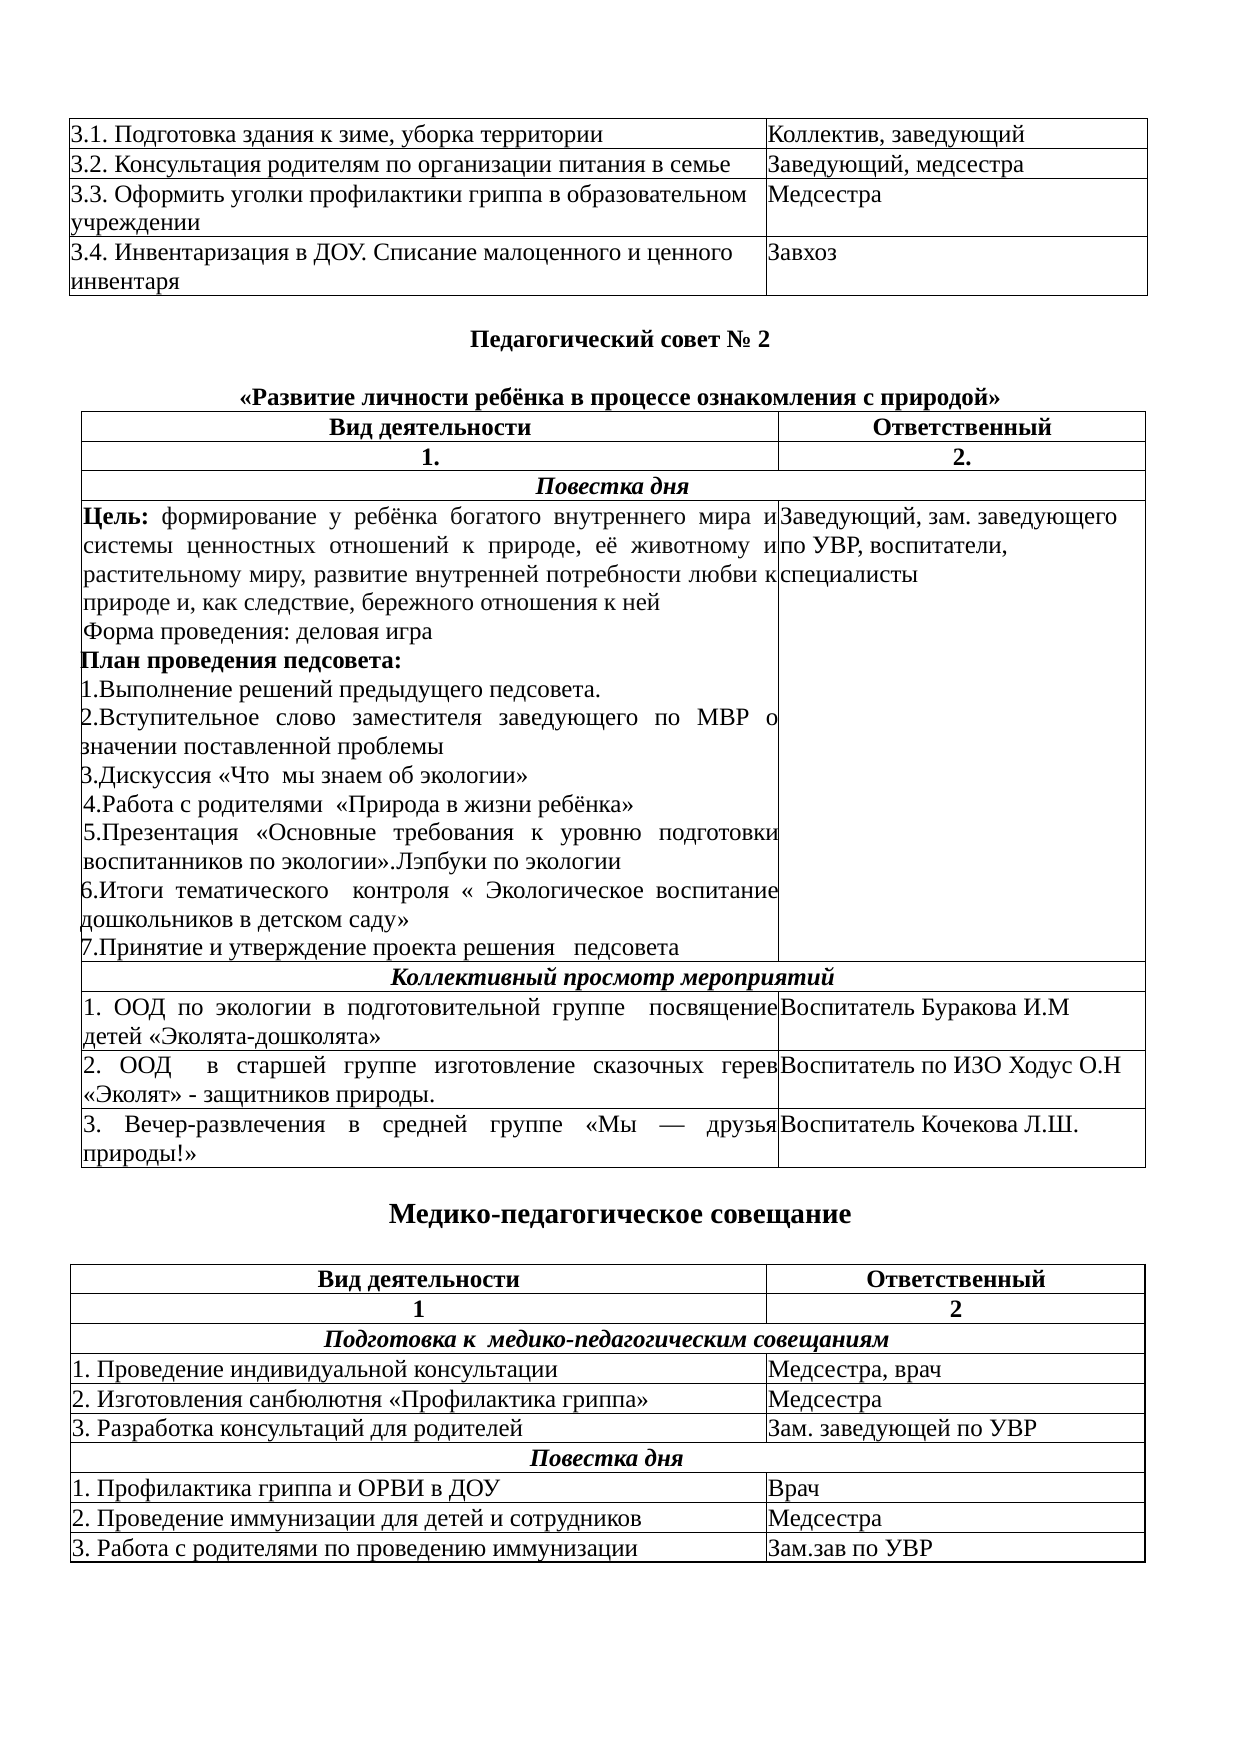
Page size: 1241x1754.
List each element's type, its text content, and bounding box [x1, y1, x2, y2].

table_cell 3. Работа с родителями по проведению иммунизации [71, 1533, 766, 1561]
table_cell 3.4. Инвентаризация в ДОУ. Списание малоценного и ценного инвентаря [70, 237, 766, 295]
table_cell Завхоз [767, 237, 1147, 295]
table_cell Зам. заведующей по УВР [767, 1414, 1144, 1442]
table_cell Подготовка к медико-педагогическим совещаниям [71, 1324, 1144, 1353]
table_cell 2. [779, 442, 1145, 470]
table_cell 2. ООД в старшей группе изготовление сказочных герев «Эколят» - защитников природы. [82, 1051, 778, 1108]
table_cell 3.3. Оформить уголки профилактики гриппа в образовательном учреждении [70, 179, 766, 236]
table_cell Цель: формирование у ребёнка богатого внутреннего мира и системы ценностных отношений к природе, её животному и растительному миру, развитие внутренней потребности любви к природе и, как следствие, бережного отношения к ней Форма проведения: деловая игра План проведения педсовета: 1.Выполнение решений предыдущего педсовета. 2.Вступительное слово заместителя заведующего по МВР о значении поставленной проблемы 3.Дискуссия «Что мы знаем об экологии» 4.Работа с родителями «Природа в жизни ребёнка» 5.Презентация «Основные требования к уровню подготовки воспитанников по экологии».Лэпбуки по экологии 6.Итоги тематического контроля « Экологическое воспитание дошкольников в детском саду» 7.Принятие и утверждение проекта решения педсовета [82, 501, 778, 961]
table_cell Зам.зав по УВР [767, 1533, 1144, 1561]
table_cell 3. Разработка консультаций для родителей [71, 1414, 766, 1442]
table_cell 1 [71, 1294, 766, 1323]
table_cell Воспитатель по ИЗО Ходус О.Н [779, 1051, 1145, 1108]
table_cell Медсестра [767, 1503, 1144, 1532]
table_cell Коллектив, заведующий [767, 119, 1147, 148]
table_cell 1. Проведение индивидуальной консультации [71, 1354, 766, 1383]
table_cell 2. Проведение иммунизации для детей и сотрудников [71, 1503, 766, 1532]
table_header Вид деятельности [82, 412, 778, 441]
table_cell 2 [767, 1294, 1144, 1323]
table_cell Медсестра [767, 179, 1147, 236]
table_header Ответственный [779, 412, 1145, 441]
table_cell Повестка дня [82, 471, 1145, 500]
table_header Ответственный [767, 1265, 1144, 1293]
table_cell 1. [82, 442, 778, 470]
table_cell Коллективный просмотр мероприятий [82, 962, 1145, 991]
table_cell Медсестра, врач [767, 1354, 1144, 1383]
table_cell Заведующий, зам. заведующего по УВР, воспитатели, специалисты [779, 501, 1145, 961]
table_cell Заведующий, медсестра [767, 149, 1147, 178]
text «Развитие личности ребёнка в процессе ознакомления с природой» [118, 382, 1122, 411]
table_cell Повестка дня [71, 1443, 1144, 1472]
table_cell 3.1. Подготовка здания к зиме, уборка территории [70, 119, 766, 148]
table_cell 2. Изготовления санбюлютня «Профилактика гриппа» [71, 1384, 766, 1412]
table_header Вид деятельности [71, 1265, 766, 1293]
table_cell Медсестра [767, 1384, 1144, 1412]
table_cell Воспитатель Кочекова Л.Ш. [779, 1109, 1145, 1167]
table_cell 1. ООД по экологии в подготовительной группе посвящение детей «Эколята-дошколята» [82, 992, 778, 1049]
table_cell Воспитатель Буракова И.М [779, 992, 1145, 1049]
table_cell 1. Профилактика гриппа и ОРВИ в ДОУ [71, 1473, 766, 1502]
subtitle Медико-педагогическое совещание [118, 1196, 1122, 1230]
text Педагогический совет № 2 [118, 324, 1122, 353]
table_cell 3. Вечер-развлечения в средней группе «Мы — друзья природы!» [82, 1109, 778, 1167]
table_cell 3.2. Консультация родителям по организации питания в семье [70, 149, 766, 178]
table_cell Врач [767, 1473, 1144, 1502]
